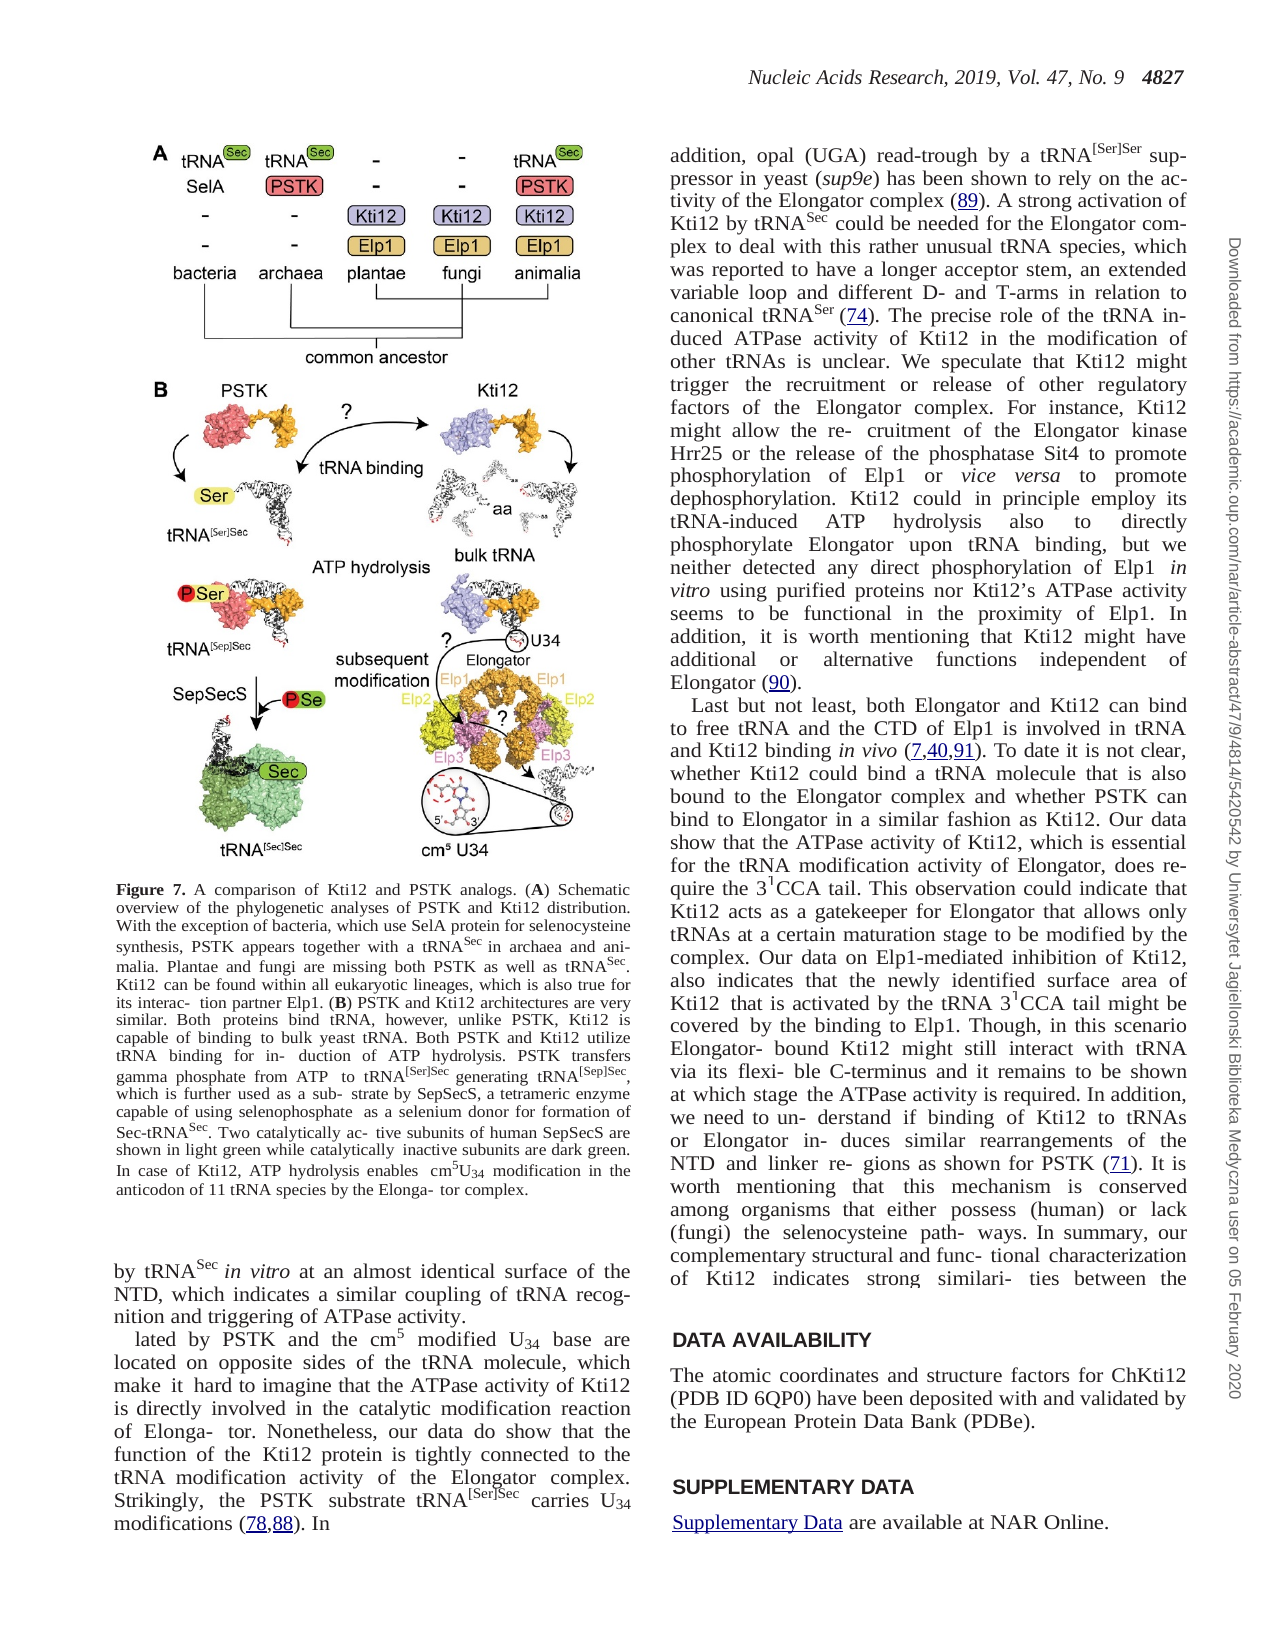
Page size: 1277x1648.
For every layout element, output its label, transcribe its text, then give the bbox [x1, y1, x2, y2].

text The atomic coordinates and structure factors for ChKti12 (PDB ID 6QP0) have been deposited with and validated by the European Protein Data Bank (PDBe). [670, 1364, 1187, 1433]
text Downloaded from https://academic.oup.com/nar/article-abstract/47/9/4814/5420542 by Uniwersytet Jagiellonski Biblioteka Medyczna user on 05 February 2020 [1226, 237, 1245, 1413]
text SUPPLEMENTARY DATA [672, 1476, 1115, 1499]
text Nucleic Acids Research, 2019, Vol. 47, No. 9 4827 [748, 66, 1189, 89]
text It is worth emphasizing that the amino acid phosphory- lated by PSTK and the cm5 modified U34 base are located on opposite sides of the tRNA molecule, which make it hard to imagine that the ATPase activity of Kti12 is directly involved in the catalytic modification reaction of Elonga- tor. Nonetheless, our data do show that the function of the Kti12 protein is tightly connected to the tRNA modification activity of the Elongator complex. Strikingly, the PSTK substrate tRNA[Ser]Sec carries U34 modifications (78,88). In [114, 1328, 631, 1538]
text addition, opal (UGA) read-trough by a tRNA[Ser]Ser sup- pressor in yeast (sup9e) has been shown to rely on the ac- tivity of the Elongator complex (89). A strong activation of Kti12 by tRNASec could be needed for the Elongator com- plex to deal with this rather unusual tRNA species, which was reported to have a longer acceptor stem, an extended variable loop and different D- and T-arms in relation to canonical tRNASer (74). The precise role of the tRNA in- duced ATPase activity of Kti12 in the modification of other tRNAs is unclear. We speculate that Kti12 might trigger the recruitment or release of other regulatory factors of the Elongator complex. For instance, Kti12 might allow the re- cruitment of the Elongator kinase Hrr25 or the release of the phosphatase Sit4 to promote phosphorylation of Elp1 or vice versa to promote dephosphorylation. Kti12 could in principle employ its tRNA-induced ATP hydrolysis also to directly phosphorylate Elongator upon tRNA binding, but we neither detected any direct phosphorylation of Elp1 in vitro using purified proteins nor Kti12’s ATPase activity seems to be functional in the proximity of Elp1. In addition, it is worth mentioning that Kti12 might have additional or alternative functions independent of Elongator (90). [670, 144, 1187, 694]
text Last but not least, both Elongator and Kti12 can bind to free tRNA and the CTD of Elp1 is involved in tRNA and Kti12 binding in vivo (7,40,91). To date it is not clear, whether Kti12 could bind a tRNA molecule that is also bound to the Elongator complex and whether PSTK can bind to Elongator in a similar fashion as Kti12. Our data show that the ATPase activity of Kti12, which is essential for the tRNA modification activity of Elongator, does re- quire the 31CCA tail. This observation could indicate that Kti12 acts as a gatekeeper for Elongator that allows only tRNAs at a certain maturation stage to be modified by the complex. Our data on Elp1-mediated inhibition of Kti12, also indicates that the newly identified surface area of Kti12 that is activated by the tRNA 31CCA tail might be covered by the binding to Elp1. Though, in this scenario Elongator- bound Kti12 might still interact with tRNA via its flexi- ble C-terminus and it remains to be shown at which stage the ATPase activity is required. In addition, we need to un- derstand if binding of Kti12 to tRNAs or Elongator in- duces similar rearrangements of the NTD and linker re- gions as shown for PSTK (71). It is worth mentioning that this mechanism is conserved among organisms that either possess (human) or lack (fungi) the selenocysteine path- ways. In summary, our complementary structural and func- tional characterization of Kti12 indicates strong similari- ties between the regulatory mechanisms of Elongator medi- ated tRNA modifications and translational recoding of the seleno-proteome in higher eukaryotes. [670, 694, 1187, 1287]
text Supplementary Data are available at NAR Online. [672, 1510, 1115, 1534]
text Figure 7. A comparison of Kti12 and PSTK analogs. (A) Schematic overview of the phylogenetic analyses of PSTK and Kti12 distribution. With the exception of bacteria, which use SelA protein for selenocysteine synthesis, PSTK appears together with a tRNASec in archaea and ani- malia. Plantae and fungi are missing both PSTK as well as tRNASec. Kti12 can be found within all eukaryotic lineages, which is also true for its interac- tion partner Elp1. (B) PSTK and Kti12 architectures are very similar. Both proteins bind tRNA, however, unlike PSTK, Kti12 is capable of binding to bulk yeast tRNA. Both PSTK and Kti12 utilize tRNA binding for in- duction of ATP hydrolysis. PSTK transfers gamma phosphate from ATP to tRNA[Ser]Sec generating tRNA[Sep]Sec, which is further used as a sub- strate by SepSecS, a tetrameric enzyme capable of using selenophosphate as a selenium donor for formation of Sec-tRNASec. Two catalytically ac- tive subunits of human SepSecS are shown in light green while catalytically inactive subunits are dark green. In case of Kti12, ATP hydrolysis enables cm5U34 modification in the anticodon of 11 tRNA species by the Elonga- tor complex. [116, 882, 631, 1199]
text by tRNASec in vitro at an almost identical surface of the NTD, which indicates a similar coupling of tRNA recog- nition and triggering of ATPase activity. [114, 1260, 631, 1328]
text DATA AVAILABILITY [672, 1329, 1189, 1352]
